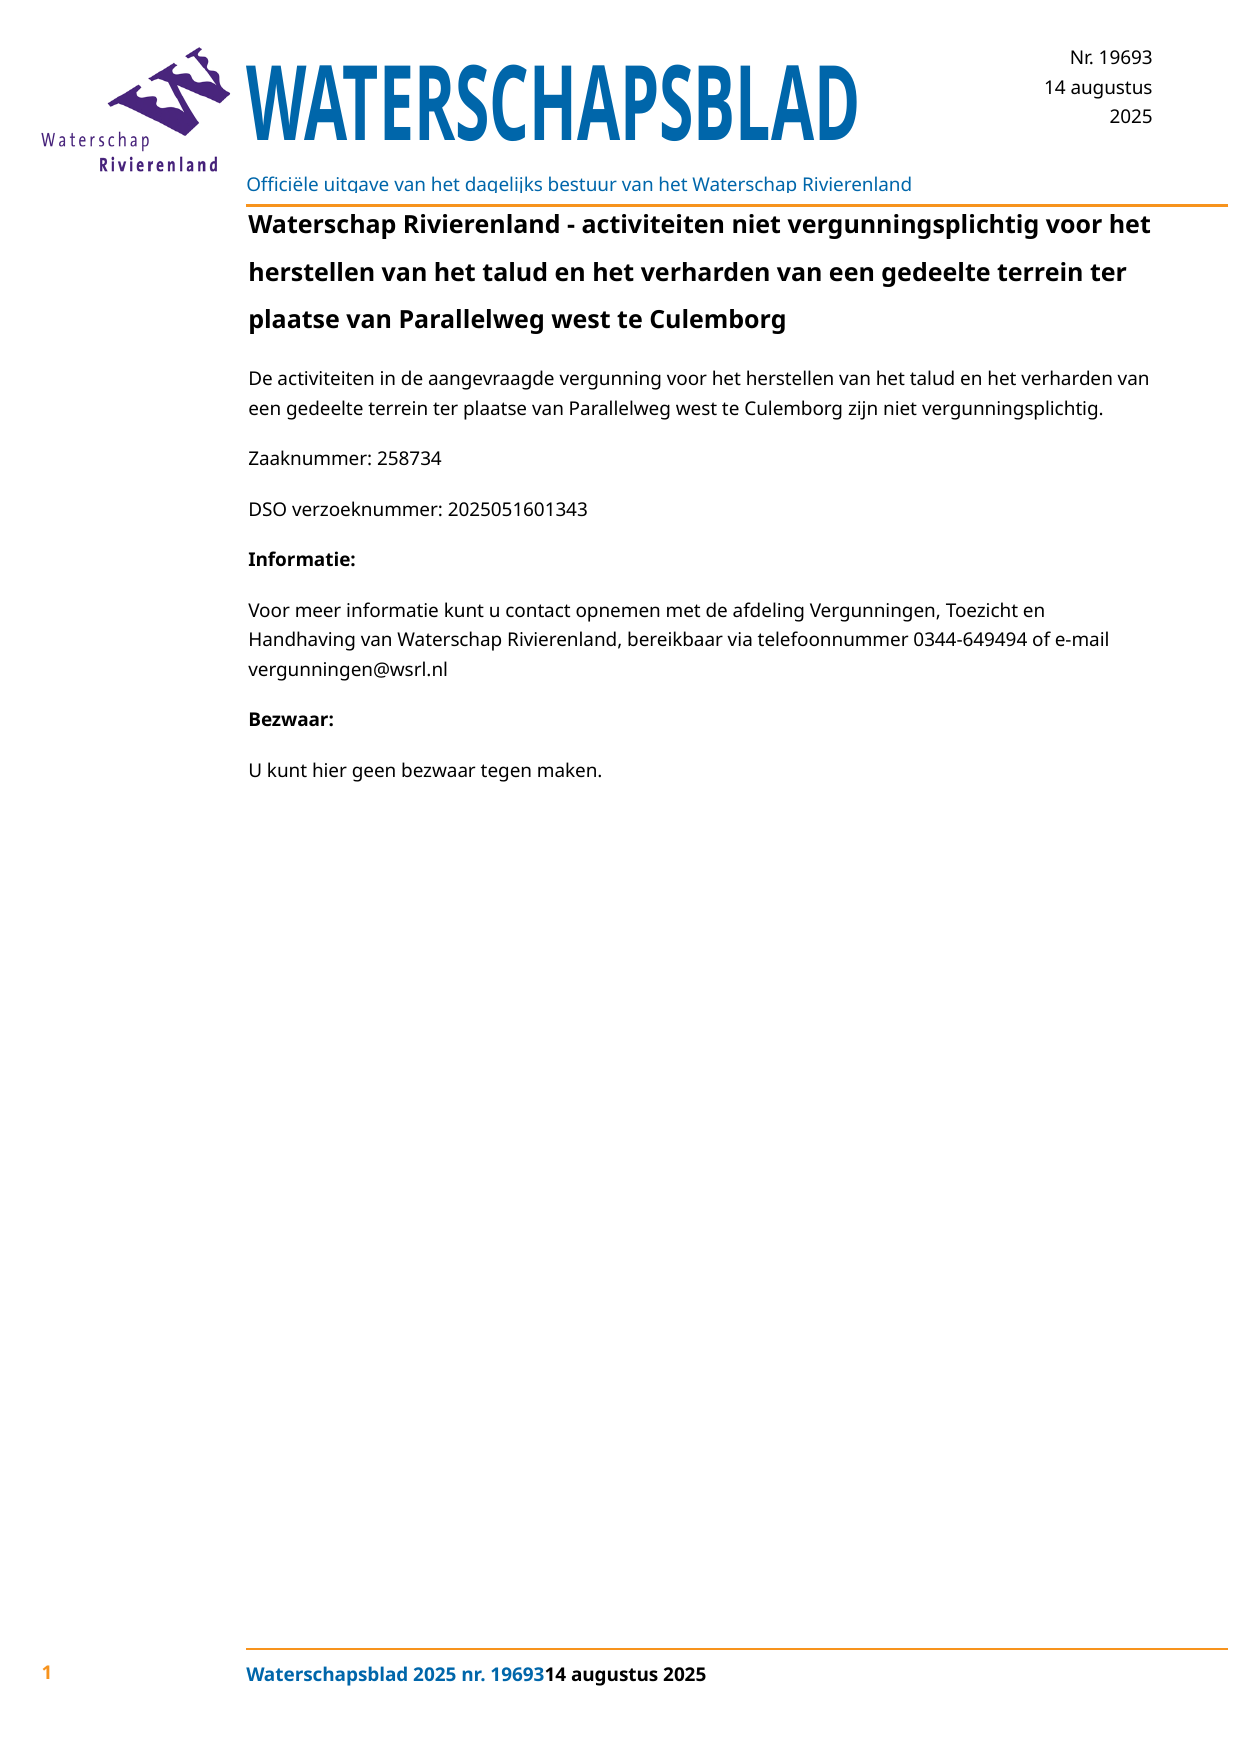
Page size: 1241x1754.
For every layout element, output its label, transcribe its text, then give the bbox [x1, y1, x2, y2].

text Zaaknummer: 258734 [248, 446, 1152, 471]
picture [41, 47, 231, 172]
text DSO verzoeknummer: 2025051601343 [248, 496, 1152, 522]
text Bezwaar: [248, 706, 1152, 732]
text U kunt hier geen bezwaar tegen maken. [248, 757, 1152, 782]
text Voor meer informatie kunt u contact opnemen met de afdeling Vergunningen, Toezicht en Handhaving van Waterschap Rivierenland, bereikbaar via telefoonnummer 0344-649494 of e-mail vergunningen@wsrl.nl [248, 597, 1152, 682]
text Waterschap Rivierenland - activiteiten niet vergunningsplichtig voor het herstellen van het talud en het verharden van een gedeelte terrein ter plaatse van Parallelweg west te Culemborg [248, 207, 1152, 336]
text De activiteiten in de aangevraagde vergunning voor het herstellen van het talud en het verharden van een gedeelte terrein ter plaatse van Parallelweg west te Culemborg zijn niet vergunningsplichtig. [248, 366, 1152, 421]
text Informatie: [248, 546, 1152, 572]
